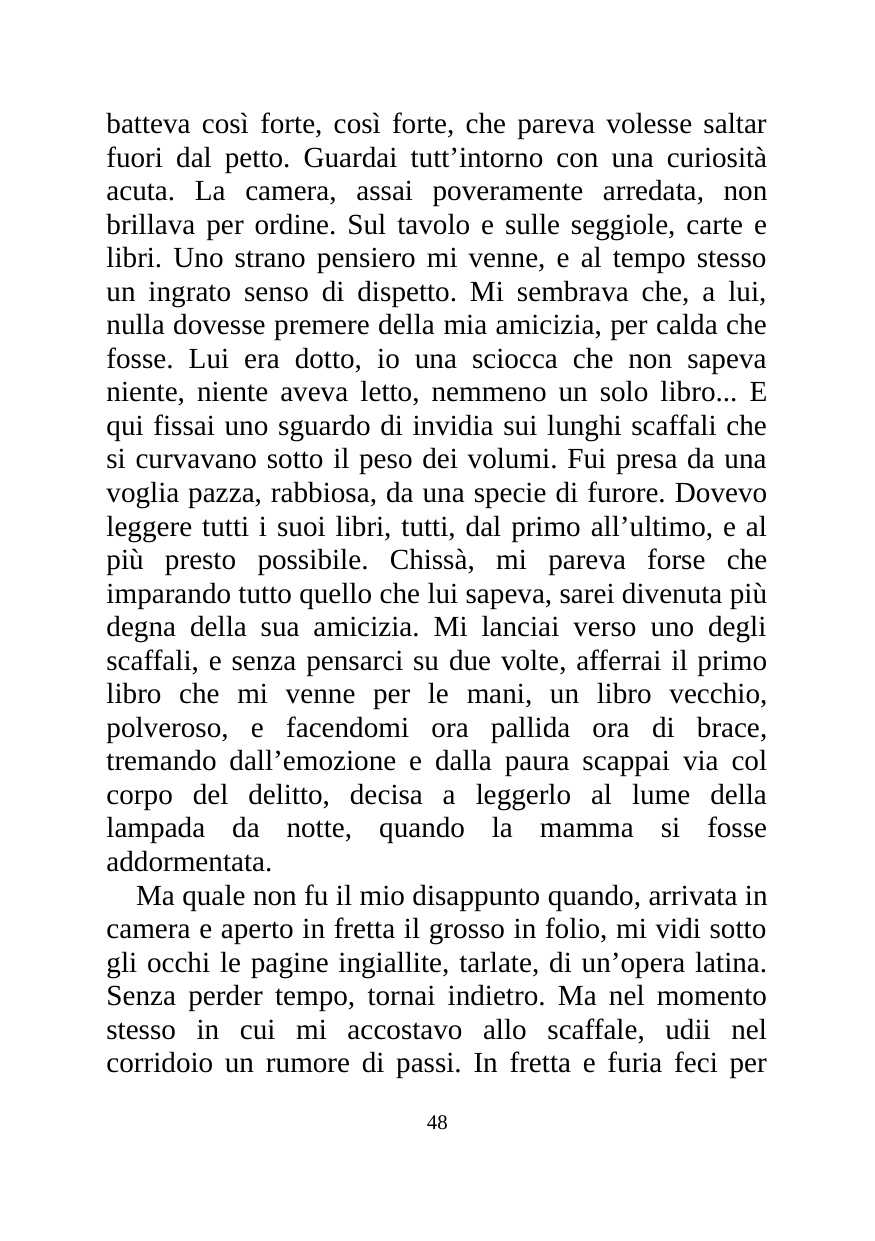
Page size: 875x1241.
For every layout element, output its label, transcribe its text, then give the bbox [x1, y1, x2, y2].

text Ma quale non fu il mio disappunto quando, arrivata in camera e aperto in fretta il grosso in folio, mi vidi sotto gli occhi le pagine ingiallite, tarlate, di un’opera latina. Senza perder tempo, tornai indietro. Ma nel momento stesso in cui mi accostavo allo scaffale, udii nel corridoio un rumore di passi. In fretta e furia feci per [106, 878, 768, 1079]
text batteva così forte, così forte, che pareva volesse saltar fuori dal petto. Guardai tutt’intorno con una curiosità acuta. La camera, assai poveramente arredata, non brillava per ordine. Sul tavolo e sulle seggiole, carte e libri. Uno strano pensiero mi venne, e al tempo stesso un ingrato senso di dispetto. Mi sembrava che, a lui, nulla dovesse premere della mia amicizia, per calda che fosse. Lui era dotto, io una sciocca che non sapeva niente, niente aveva letto, nemmeno un solo libro... E qui fissai uno sguardo di invidia sui lunghi scaffali che si curvavano sotto il peso dei volumi. Fui presa da una voglia pazza, rabbiosa, da una specie di furore. Dovevo leggere tutti i suoi libri, tutti, dal primo all’ultimo, e al più presto possibile. Chissà, mi pareva forse che imparando tutto quello che lui sapeva, sarei divenuta più degna della sua amicizia. Mi lanciai verso uno degli scaffali, e senza pensarci su due volte, afferrai il primo libro che mi venne per le mani, un libro vecchio, polveroso, e facendomi ora pallida ora di brace, tremando dall’emozione e dalla paura scappai via col corpo del delitto, decisa a leggerlo al lume della lampada da notte, quando la mamma si fosse addormentata. [106, 106, 768, 878]
